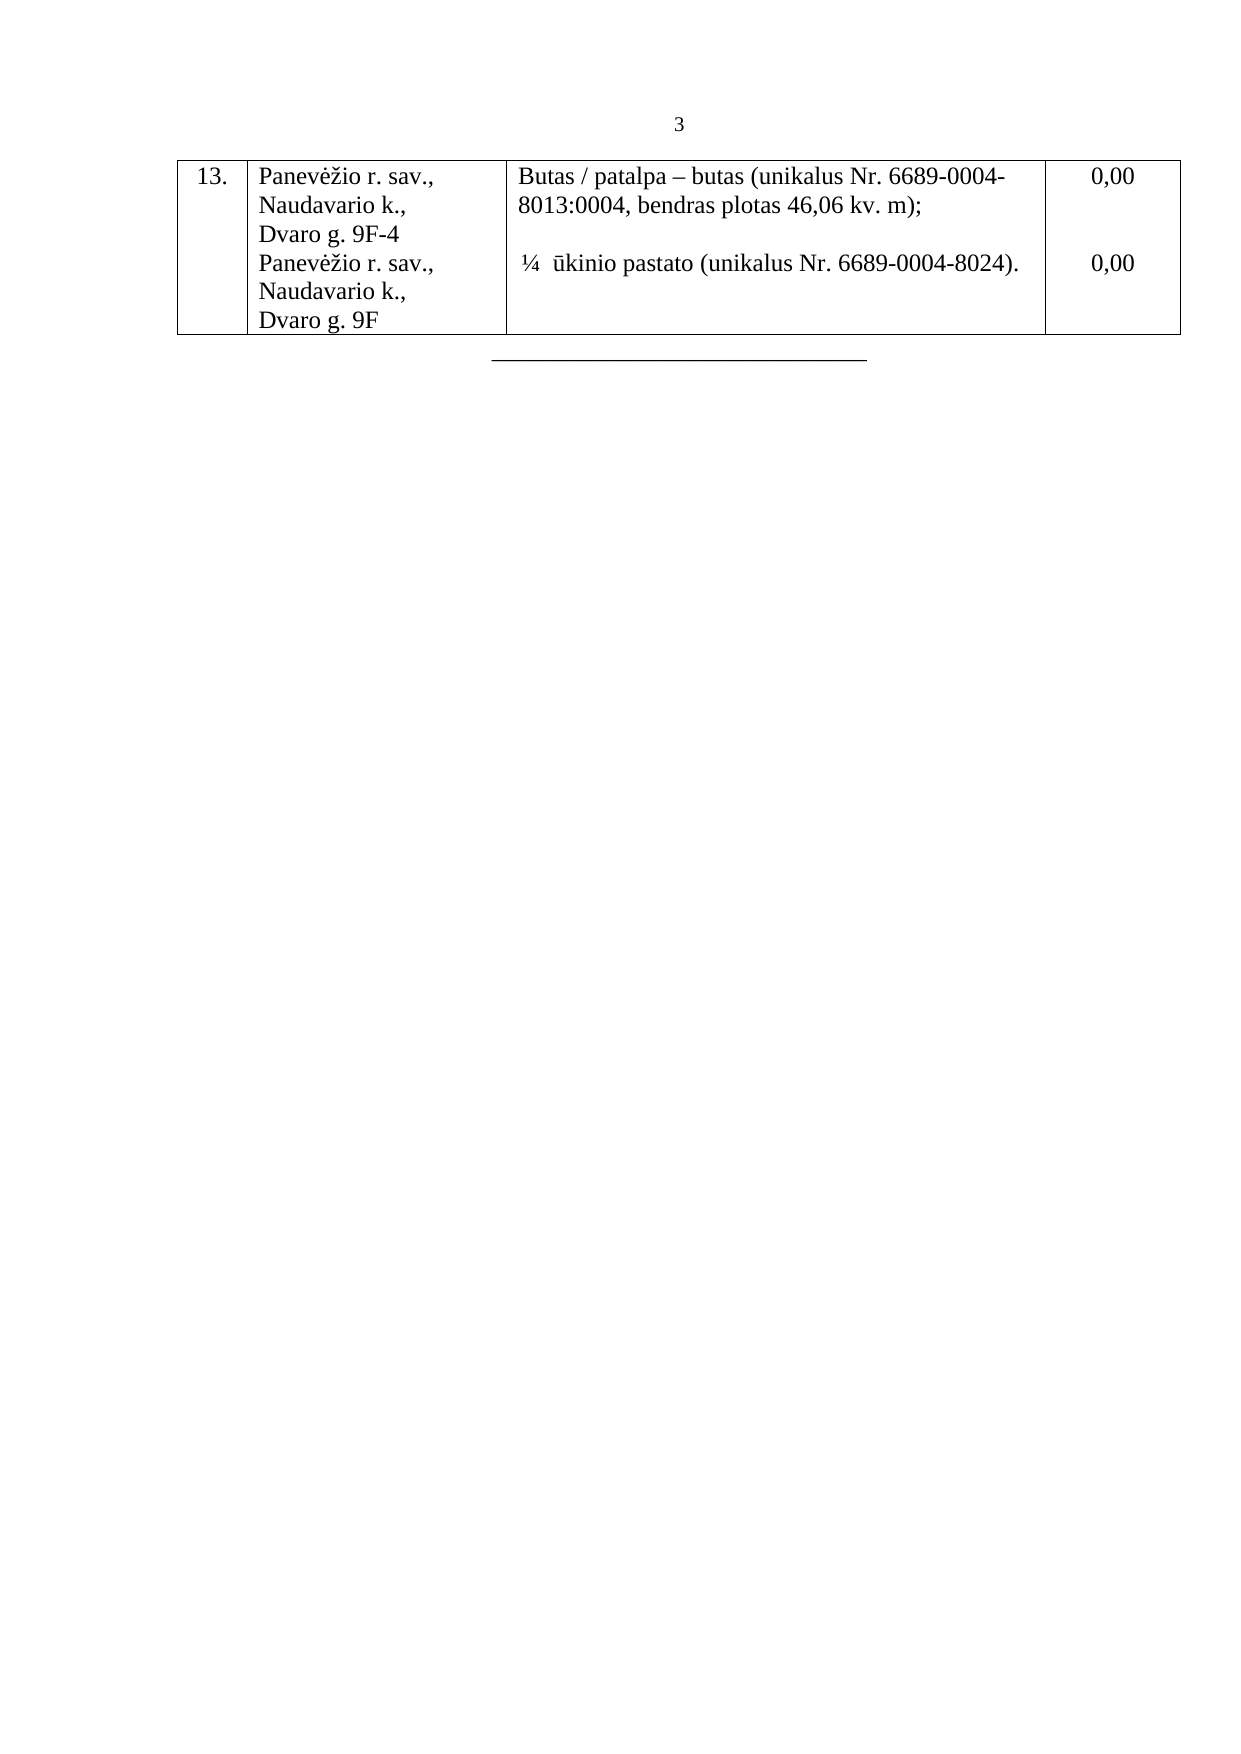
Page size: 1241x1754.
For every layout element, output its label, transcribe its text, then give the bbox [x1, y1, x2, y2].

text ______________________________ [177, 335, 1181, 364]
table_cell 0,00 0,00 [1046, 161, 1180, 334]
table_cell Panevėžio r. sav., Naudavario k., Dvaro g. 9F-4 Panevėžio r. sav., Naudavario k., Dvaro g. 9F [248, 161, 506, 334]
table_cell Butas / patalpa – butas (unikalus Nr. 6689-0004-8013:0004, bendras plotas 46,06 kv. m); ¼ ūkinio pastato (unikalus Nr. 6689-0004-8024). [507, 161, 1045, 334]
table_cell 13. [178, 161, 247, 334]
